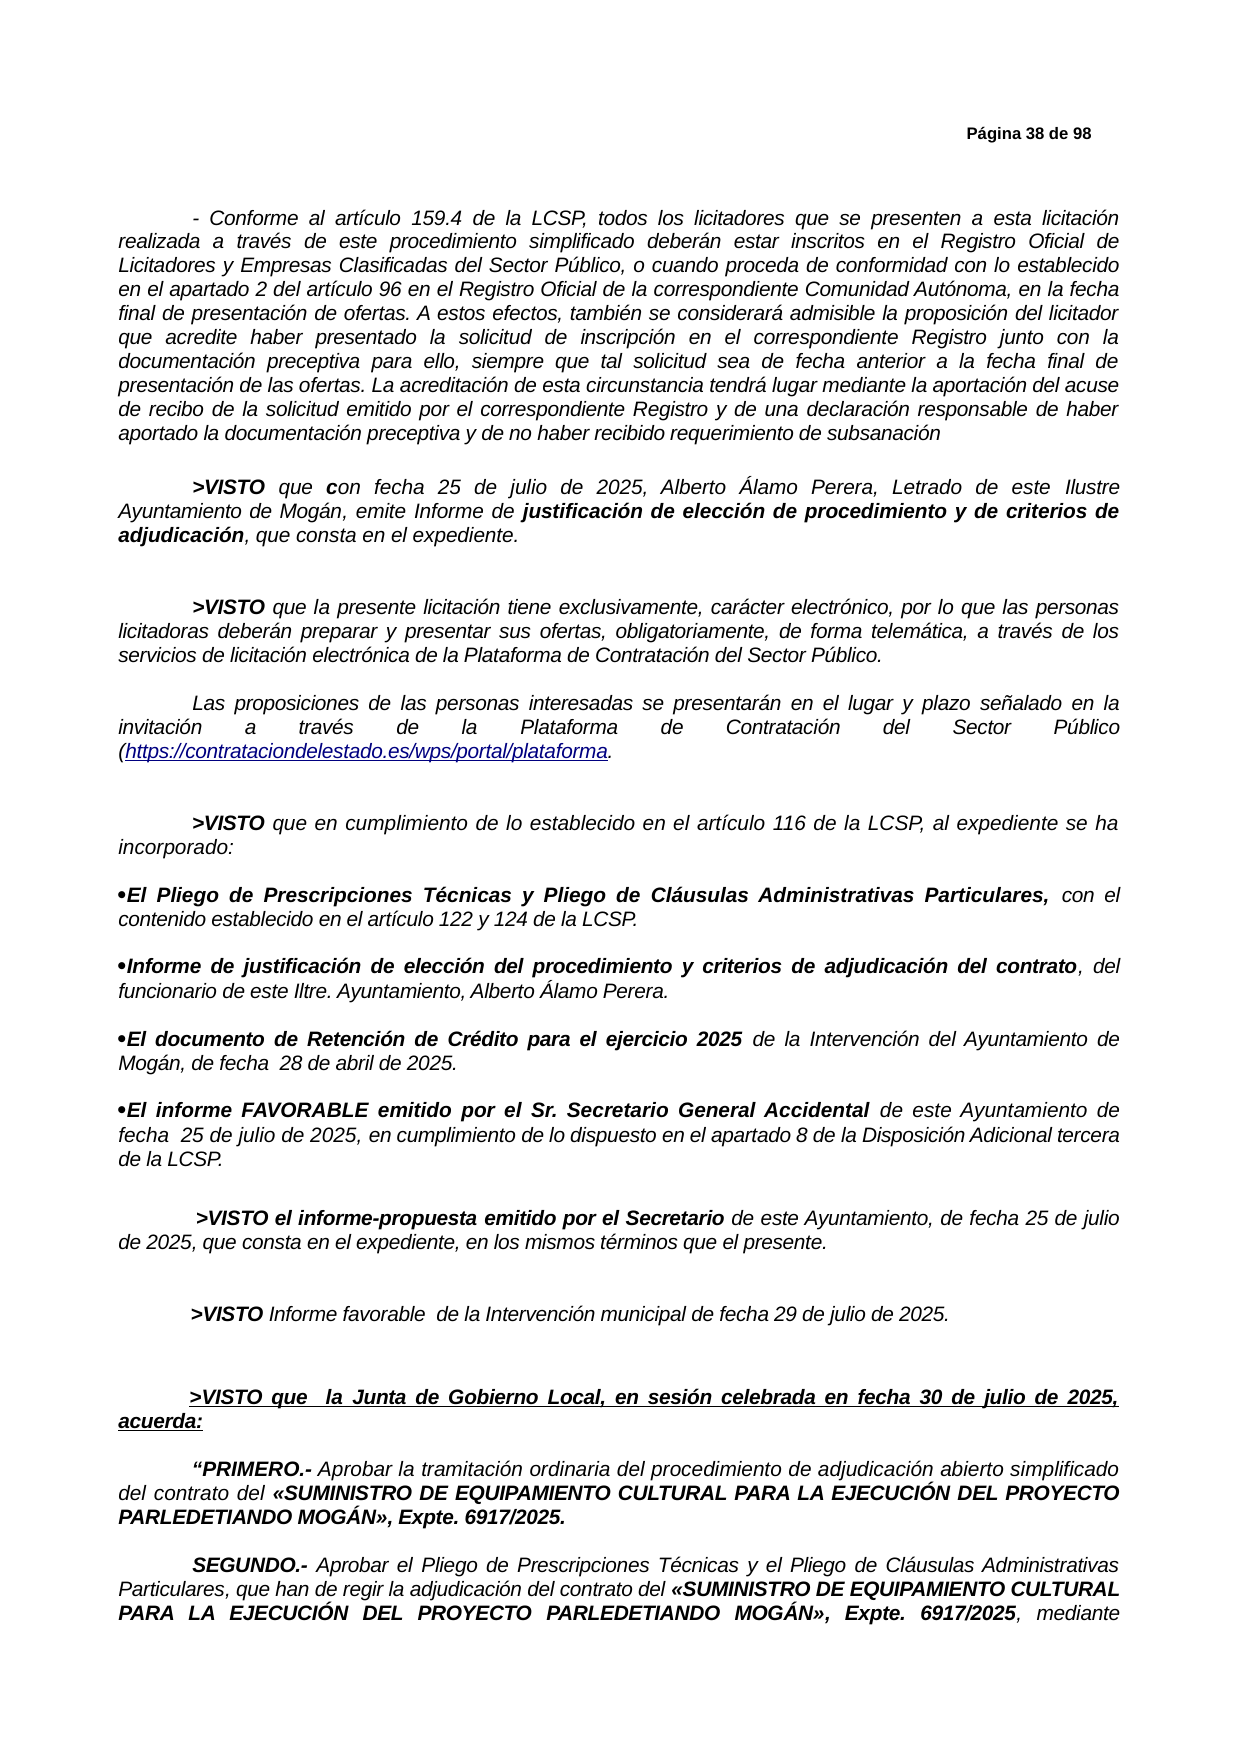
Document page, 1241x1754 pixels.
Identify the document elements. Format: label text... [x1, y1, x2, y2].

list Informe de justificación de elección del procedimiento y criterios de adjudicación del contrato, del funcionario de este Iltre. Ayuntamiento, Alberto Álamo Perera. [118, 954, 1122, 1002]
text >VISTO Informe favorable de la Intervención municipal de fecha 29 de julio de 2025. [118, 1301, 1122, 1325]
text >VISTO que la Junta de Gobierno Local, en sesión celebrada en fecha 30 de julio de 2025, acuerda: [118, 1385, 1122, 1433]
text - Conforme al artículo 159.4 de la LCSP, todos los licitadores que se presenten a esta licitación realizada a través de este procedimiento simplificado deberán estar inscritos en el Registro Oficial de Licitadores y Empresas Clasificadas del Sector Público, o cuando proceda de conformidad con lo establecido en el apartado 2 del artículo 96 en el Registro Oficial de la correspondiente Comunidad Autónoma, en la fecha final de presentación de ofertas. A estos efectos, también se considerará admisible la proposición del licitador que acredite haber presentado la solicitud de inscripción en el correspondiente Registro junto con la documentación preceptiva para ello, siempre que tal solicitud sea de fecha anterior a la fecha final de presentación de las ofertas. La acreditación de esta circunstancia tendrá lugar mediante la aportación del acuse de recibo de la solicitud emitido por el correspondiente Registro y de una declaración responsable de haber aportado la documentación preceptiva y de no haber recibido requerimiento de subsanación [118, 205, 1122, 445]
list El Pliego de Prescripciones Técnicas y Pliego de Cláusulas Administrativas Particulares, con el contenido establecido en el artículo 122 y 124 de la LCSP. [118, 882, 1122, 930]
list El informe FAVORABLE emitido por el Sr. Secretario General Accidental de este Ayuntamiento de fecha 25 de julio de 2025, en cumplimiento de lo dispuesto en el apartado 8 de la Disposición Adicional tercera de la LCSP. [118, 1098, 1122, 1170]
text >VISTO que la presente licitación tiene exclusivamente, carácter electrónico, por lo que las personas licitadoras deberán preparar y presentar sus ofertas, obligatoriamente, de forma telemática, a través de los servicios de licitación electrónica de la Plataforma de Contratación del Sector Público. [118, 595, 1122, 667]
text SEGUNDO.- Aprobar el Pliego de Prescripciones Técnicas y el Pliego de Cláusulas Administrativas Particulares, que han de regir la adjudicación del contrato del «SUMINISTRO DE EQUIPAMIENTO CULTURAL PARA LA EJECUCIÓN DEL PROYECTO PARLEDETIANDO MOGÁN», Expte. 6917/2025, mediante [118, 1553, 1122, 1625]
text >VISTO el informe-propuesta emitido por el Secretario de este Ayuntamiento, de fecha 25 de julio de 2025, que consta en el expediente, en los mismos términos que el presente. [118, 1206, 1122, 1254]
text >VISTO que en cumplimiento de lo establecido en el artículo 116 de la LCSP, al expediente se ha incorporado: [118, 811, 1122, 858]
text >VISTO que con fecha 25 de julio de 2025, Alberto Álamo Perera, Letrado de este Ilustre Ayuntamiento de Mogán, emite Informe de justificación de elección de procedimiento y de criterios de adjudicación, que consta en el expediente. [118, 475, 1122, 547]
text Las proposiciones de las personas interesadas se presentarán en el lugar y plazo señalado en la invitación a través de la Plataforma de Contratación del Sector Público (https://contrataciondelestado.es/wps/portal/plataforma. [118, 691, 1122, 763]
text “PRIMERO.- Aprobar la tramitación ordinaria del procedimiento de adjudicación abierto simplificado del contrato del «SUMINISTRO DE EQUIPAMIENTO CULTURAL PARA LA EJECUCIÓN DEL PROYECTO PARLEDETIANDO MOGÁN», Expte. 6917/2025. [118, 1457, 1122, 1529]
list El documento de Retención de Crédito para el ejercicio 2025 de la Intervención del Ayuntamiento de Mogán, de fecha 28 de abril de 2025. [118, 1026, 1122, 1074]
